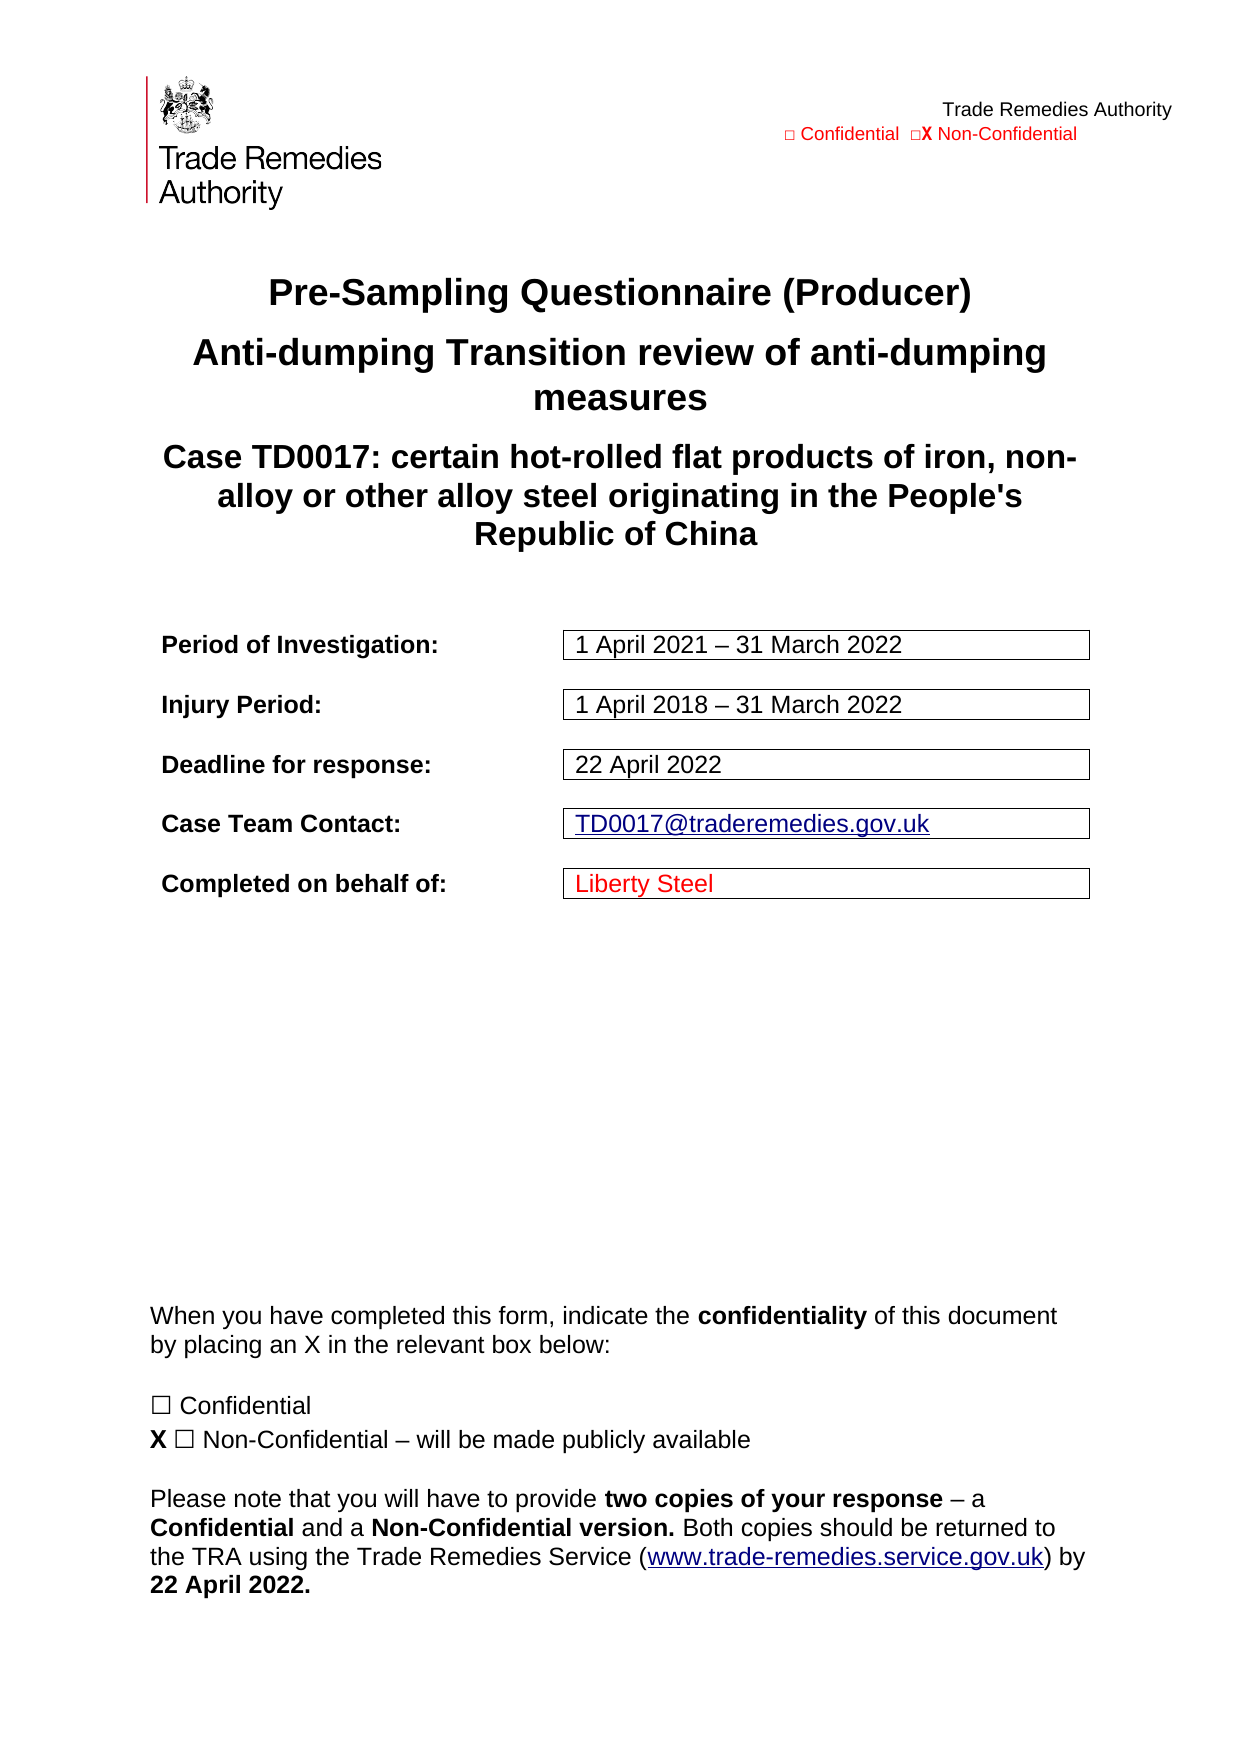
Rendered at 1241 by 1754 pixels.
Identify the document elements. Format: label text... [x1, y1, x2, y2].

table_cell [150, 779, 563, 808]
table_cell Injury Period: [150, 689, 563, 719]
table_cell Completed on behalf of: [150, 868, 563, 898]
table_cell TD0017@traderemedies.gov.uk [564, 809, 1089, 838]
table_cell [564, 839, 1089, 868]
table_cell [564, 660, 1089, 689]
text Anti-dumping Transition review of anti-dumping measures [150, 330, 1090, 418]
table_cell 1 April 2018 – 31 March 2022 [564, 690, 1089, 719]
text ☐ Confidential [150, 1387, 1090, 1421]
table_cell [150, 719, 563, 749]
table_cell Case Team Contact: [150, 808, 563, 838]
text When you have completed this form, indicate the confidentiality of this document by placing an X in the relevant box below: [150, 1301, 1090, 1359]
table_cell [150, 659, 563, 689]
text Pre-Sampling Questionnaire (Producer) [150, 270, 1090, 313]
text X ☐ Non-Confidential – will be made publicly available [150, 1421, 1090, 1456]
table_cell Deadline for response: [150, 749, 563, 778]
table_cell [564, 780, 1089, 808]
table_header 1 April 2021 – 31 March 2022 [564, 631, 1089, 659]
text Please note that you will have to provide two copies of your response – a Confidential and a Non-Confidential version. Both copies should be returned to the TRA using the Trade Remedies Service (www.trade-remedies.service.gov.uk) by 22 April 2022. [150, 1484, 1090, 1599]
text Case TD0017: certain hot-rolled flat products of iron, non-alloy or other alloy steel originating in the People's Republic of China [150, 437, 1090, 553]
table_cell [150, 838, 563, 868]
table_cell Liberty Steel [564, 869, 1089, 898]
table_header Period of Investigation: [150, 630, 563, 659]
table_cell 22 April 2022 [564, 750, 1089, 778]
table_cell [564, 720, 1089, 749]
